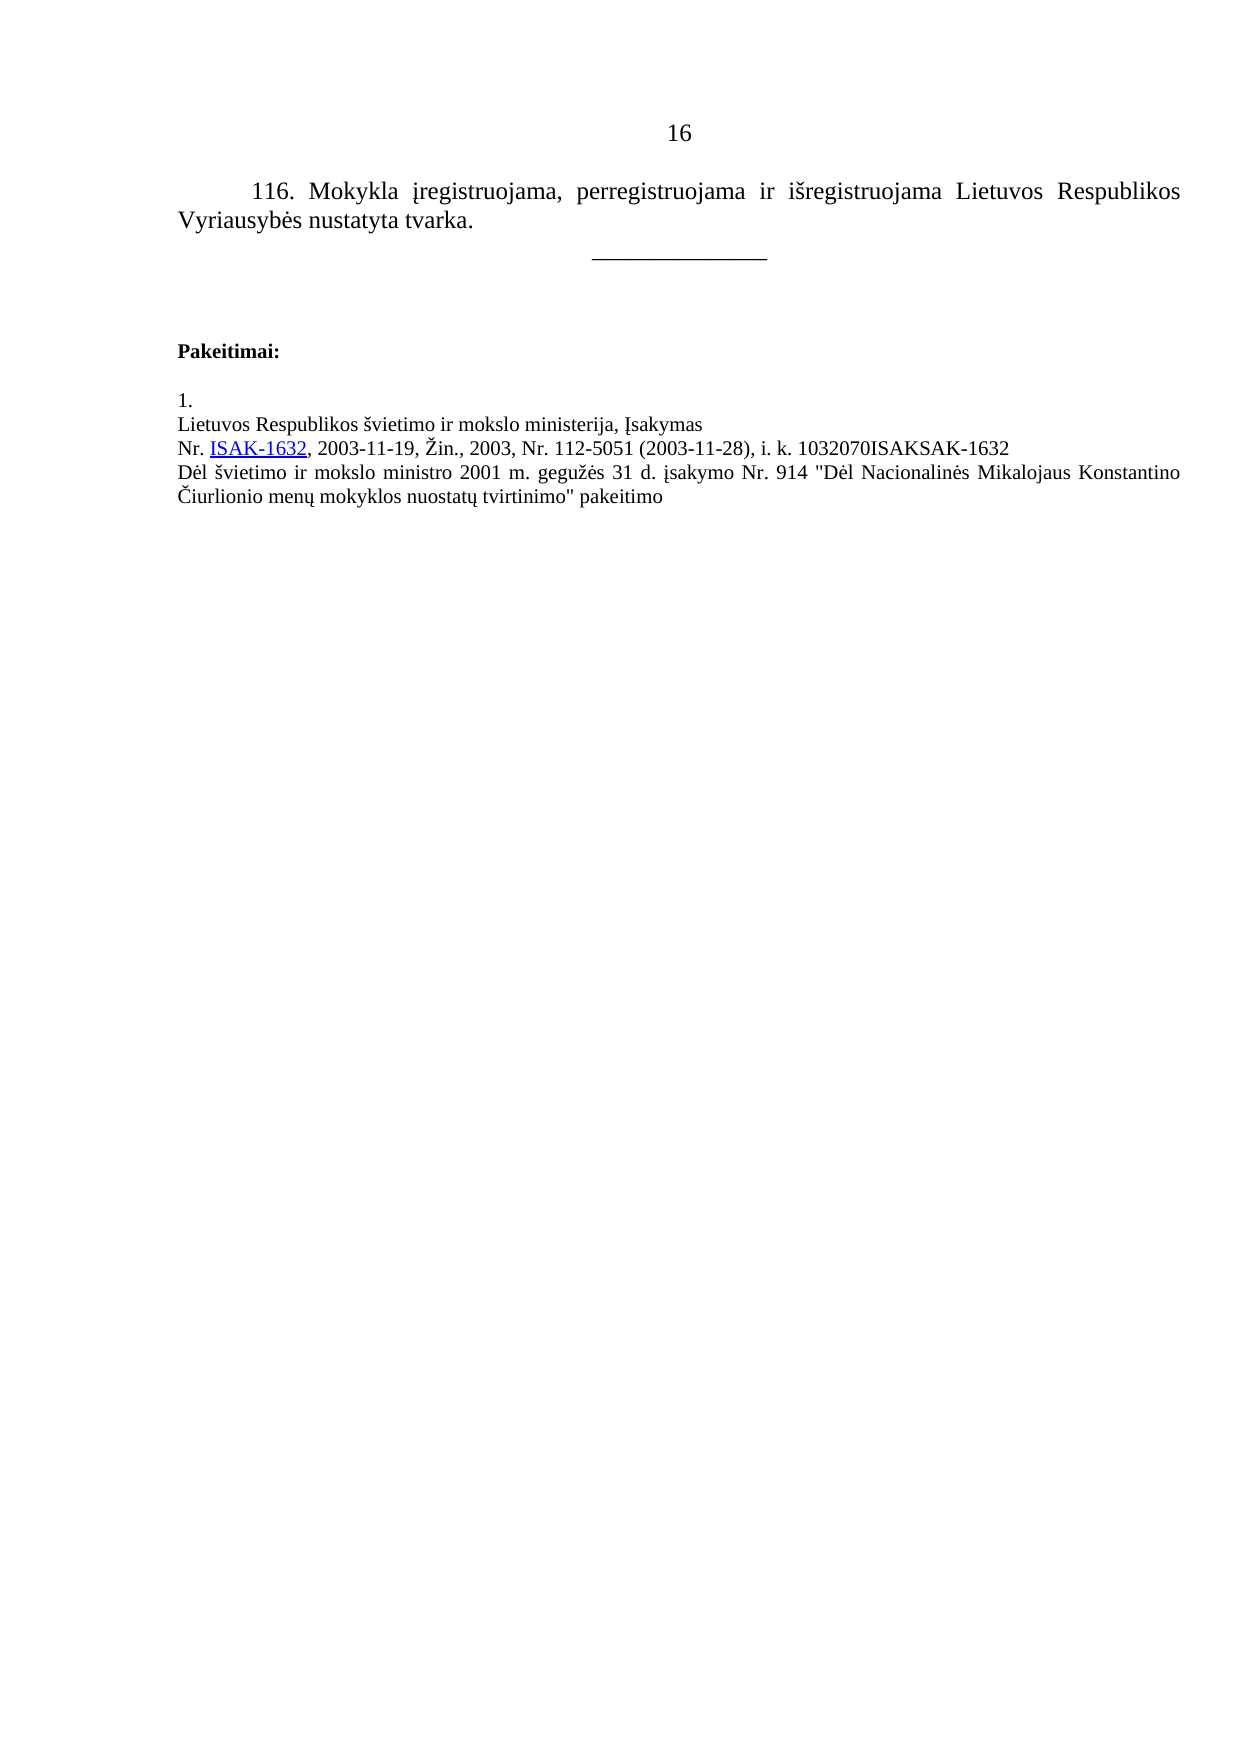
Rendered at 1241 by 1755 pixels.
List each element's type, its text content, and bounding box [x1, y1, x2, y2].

text Lietuvos Respublikos švietimo ir mokslo ministerija, Įsakymas [177, 412, 1181, 436]
text Nr. ISAK-1632, 2003-11-19, Žin., 2003, Nr. 112-5051 (2003-11-28), i. k. 1032070ISAKSAK-1632 [177, 436, 1181, 460]
text Dėl švietimo ir mokslo ministro 2001 m. gegužės 31 d. įsakymo Nr. 914 "Dėl Nacionalinės Mikalojaus Konstantino Čiurlionio menų mokyklos nuostatų tvirtinimo" pakeitimo [177, 460, 1181, 508]
text ______________ [177, 234, 1181, 263]
text 1. [177, 388, 1181, 412]
text Pakeitimai: [177, 339, 1181, 363]
text 116. Mokykla įregistruojama, perregistruojama ir išregistruojama Lietuvos Respublikos Vyriausybės nustatyta tvarka. [177, 176, 1181, 234]
